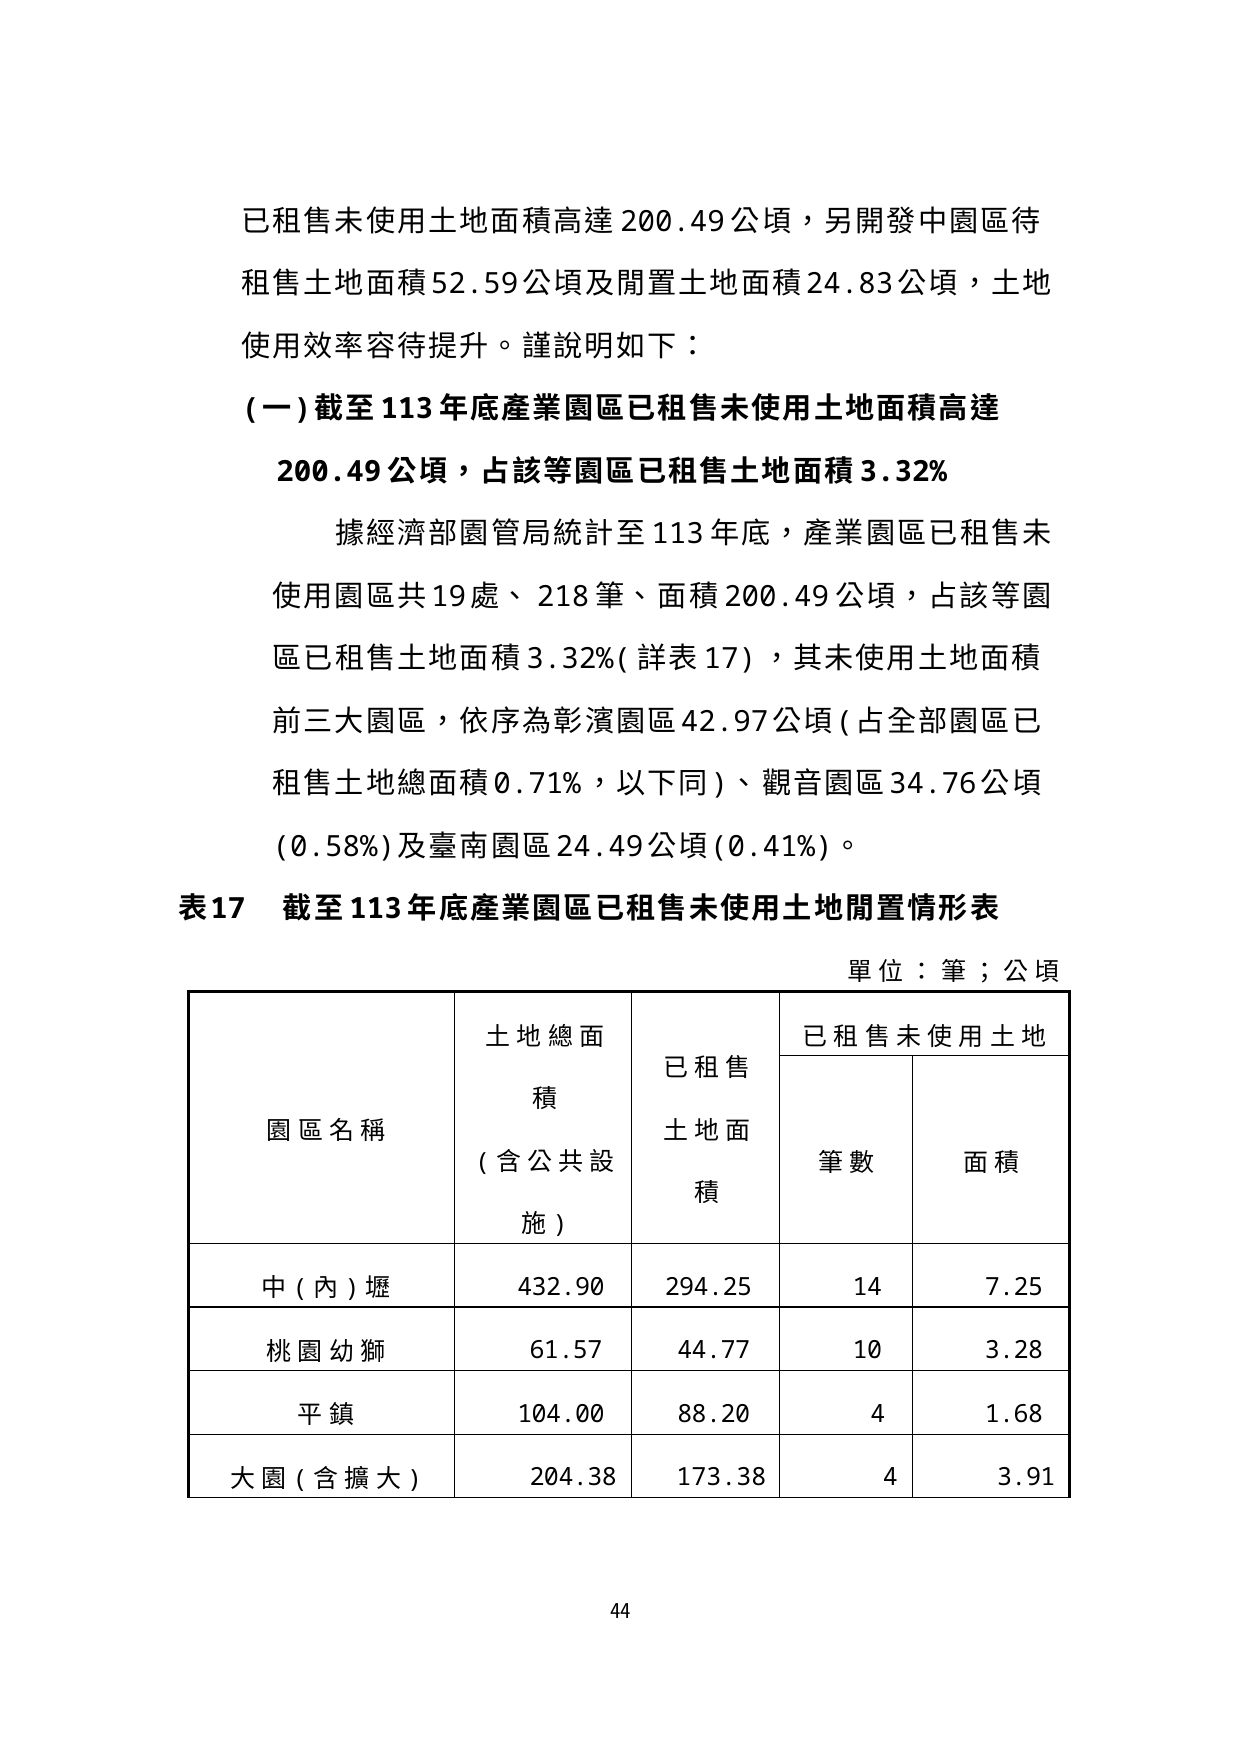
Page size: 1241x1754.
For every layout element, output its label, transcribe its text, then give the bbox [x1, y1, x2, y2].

table_cell 432.90 [455, 1244, 631, 1306]
table_cell 44.77 [632, 1308, 779, 1370]
table_cell 294.25 [632, 1244, 779, 1306]
table_cell 筆數 [780, 1056, 912, 1243]
table_header 已租售未使用土地 [780, 993, 1068, 1055]
text 已租售未使用土地面積高達200.49公頃，另開發中園區待租售土地面積52.59公頃及閒置土地面積24.83公頃，土地使用效率容待提升。謹說明如下： [236, 177, 1063, 365]
table_cell 3.91 [913, 1435, 1068, 1497]
text 單位：筆；公頃 [177, 927, 1063, 990]
table_cell 204.38 [455, 1435, 631, 1497]
table_header 土地總面積 (含公共設施) [455, 993, 631, 1243]
text 據經濟部園管局統計至113年底，產業園區已租售未使用園區共19處、218筆、面積200.49公頃，占該等園區已租售土地面積3.32%(詳表17)，其未使用土地面積前三大園區，依序為彰濱園區42.97公頃(占全部園區已租售土地總面積0.71%，以下同)、觀音園區34.76公頃(0.58%)及臺南園區24.49公頃(0.41%)。 [266, 490, 1063, 865]
table_cell 10 [780, 1308, 912, 1370]
table_cell 3.28 [913, 1308, 1068, 1370]
table_cell 88.20 [632, 1371, 779, 1433]
table_header 園區名稱 [190, 993, 454, 1243]
table_header 已租售 土地面積 [632, 993, 779, 1243]
table_cell 桃園幼獅 [190, 1308, 454, 1370]
table_cell 173.38 [632, 1435, 779, 1497]
table_cell 4 [780, 1371, 912, 1433]
table_cell 4 [780, 1435, 912, 1497]
table_cell 61.57 [455, 1308, 631, 1370]
text (一)截至113年底產業園區已租售未使用土地面積高達200.49公頃，占該等園區已租售土地面積3.32% [236, 365, 1063, 490]
table_cell 104.00 [455, 1371, 631, 1433]
table_cell 14 [780, 1244, 912, 1306]
table_cell 7.25 [913, 1244, 1068, 1306]
table_cell 大園(含擴大) [190, 1435, 454, 1497]
table_cell 中(內)壢 [190, 1244, 454, 1306]
table_cell 1.68 [913, 1371, 1068, 1433]
table_cell 面積 [913, 1056, 1068, 1243]
text 表17 截至113年底產業園區已租售未使用土地閒置情形表 [177, 865, 1063, 927]
table_cell 平鎮 [190, 1371, 454, 1433]
